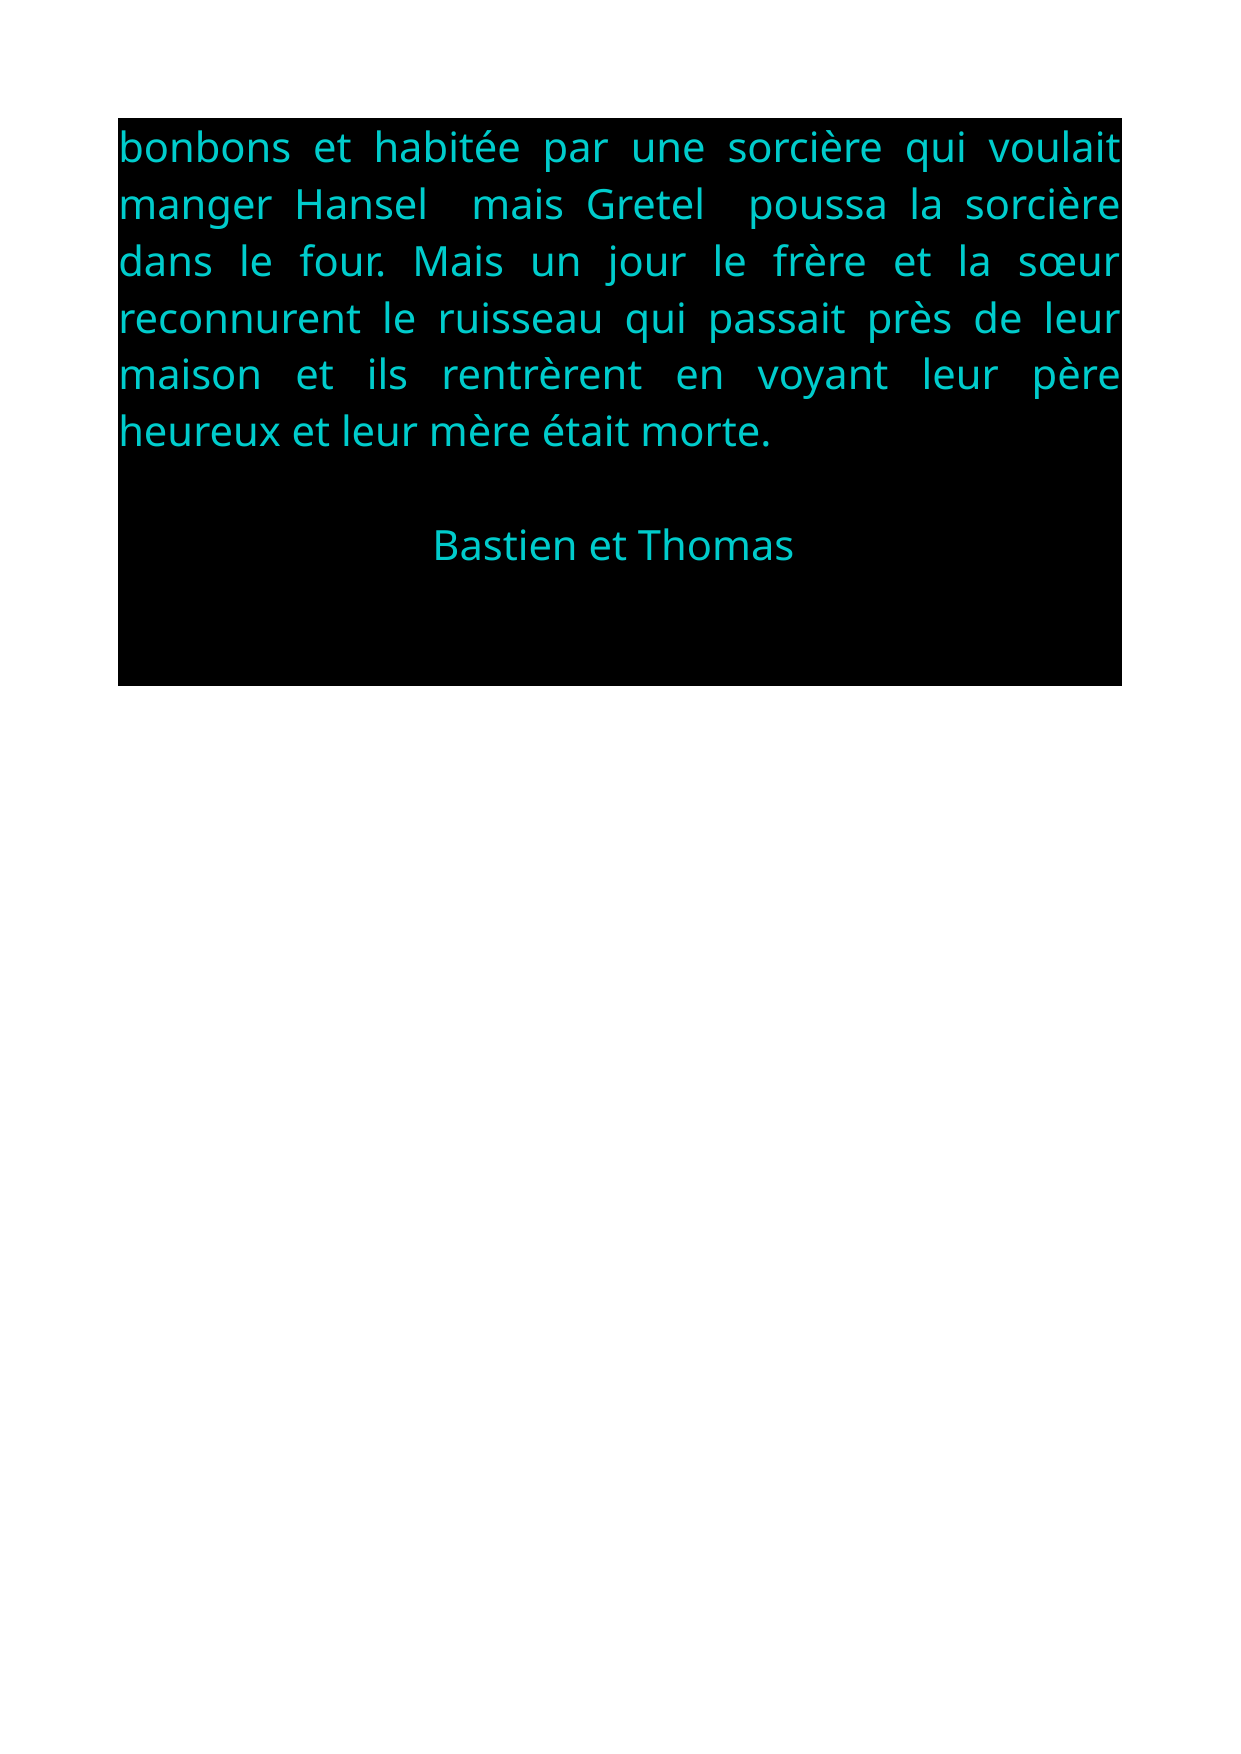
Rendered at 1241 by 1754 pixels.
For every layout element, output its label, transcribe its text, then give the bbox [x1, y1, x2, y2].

text Bastien et Thomas [118, 516, 1122, 572]
text bonbons et habitée par une sorcière qui voulait manger Hansel mais Gretel poussa la sorcière dans le four. Mais un jour le frère et la sœur reconnurent le ruisseau qui passait près de leur maison et ils rentrèrent en voyant leur père heureux et leur mère était morte. [118, 118, 1122, 459]
